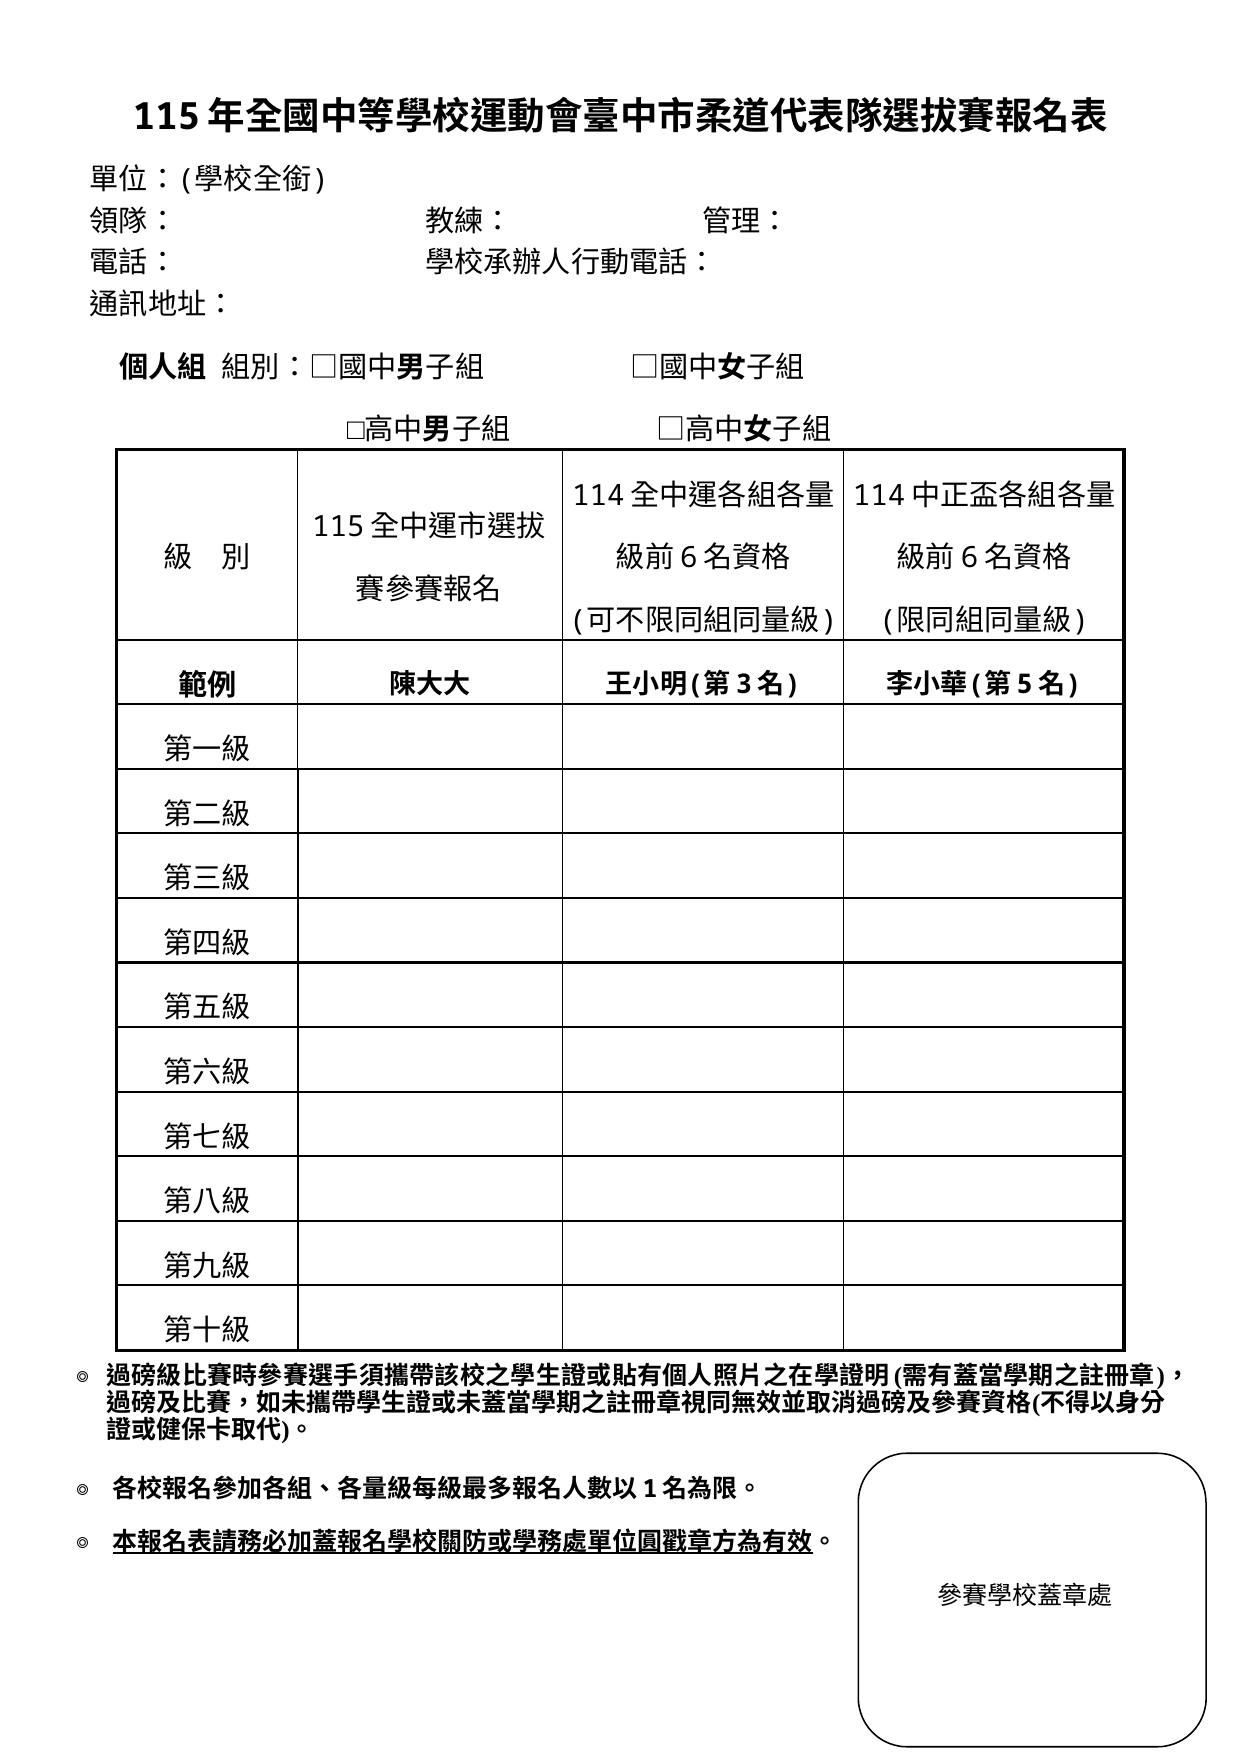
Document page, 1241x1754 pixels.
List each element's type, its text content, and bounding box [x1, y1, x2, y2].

table_cell 第二級 [118, 770, 297, 832]
text 電話： 學校承辦人行動電話： [75, 239, 1165, 281]
table_cell [563, 1157, 843, 1220]
table_cell [299, 964, 562, 1026]
table_cell [299, 770, 562, 832]
table_cell [299, 1028, 562, 1091]
table_cell 115全中運市選拔賽參賽報名 [298, 451, 562, 638]
table_cell 陳大大 [298, 641, 562, 703]
table_cell 範例 [118, 641, 297, 703]
table_cell [844, 1286, 1122, 1349]
table_cell 第八級 [118, 1157, 297, 1220]
table_cell [844, 834, 1122, 897]
table_cell 114全中運各組各量級前6名資格 (可不限同組同量級) [563, 451, 843, 638]
table_cell 第三級 [118, 834, 297, 897]
table_cell [298, 705, 562, 768]
text 單位：(學校全銜) [75, 156, 1165, 198]
table_cell [844, 770, 1122, 832]
list 本報名表請務必加蓋報名學校關防或學務處單位圓戳章方為有效。 [75, 1517, 857, 1558]
table_cell 第六級 [118, 1028, 297, 1091]
table_cell [299, 899, 562, 961]
table_cell [299, 1286, 562, 1349]
table_cell 李小華(第5名) [844, 641, 1122, 703]
table_cell 第七級 [118, 1093, 297, 1155]
list 各校報名參加各組、各量級每級最多報名人數以1名為限。 [75, 1464, 874, 1506]
table_cell [844, 1028, 1122, 1091]
table_cell [563, 705, 843, 768]
table_header 個人組 組別：□國中男子組 □國中女子組 □高中男子組 □高中女子組 [116, 323, 1124, 448]
list [923, 1568, 1142, 1631]
list 參賽學校蓋章處 [938, 1575, 1127, 1611]
table_cell [299, 834, 562, 897]
table_cell [563, 1093, 843, 1155]
table_cell 第一級 [118, 705, 297, 768]
table_cell [844, 899, 1122, 961]
table_cell 級 別 [118, 451, 297, 638]
table_cell [563, 770, 843, 832]
table_cell [844, 1157, 1122, 1220]
table_cell [844, 1222, 1122, 1284]
table_cell 第九級 [118, 1222, 297, 1284]
list 過磅級比賽時參賽選手須攜帶該校之學生證或貼有個人照片之在學證明(需有蓋當學期之註冊章)，過磅及比賽，如未攜帶學生證或未蓋當學期之註冊章視同無效並取消過磅及參賽資格(不得以身分證或健保卡取代)。 [75, 1362, 1165, 1444]
table_cell [563, 1028, 843, 1091]
table_cell [563, 1222, 843, 1284]
table_cell [563, 899, 843, 961]
table_cell [299, 1157, 562, 1220]
table_cell 第十級 [118, 1286, 297, 1349]
text 115年全國中等學校運動會臺中市柔道代表隊選拔賽報名表 [75, 96, 1165, 137]
table_cell [299, 1222, 562, 1284]
table_cell [844, 705, 1122, 768]
table_cell [563, 834, 843, 897]
table_cell [299, 1093, 562, 1155]
table_cell 第四級 [118, 899, 297, 961]
table_cell 王小明(第3名) [563, 641, 843, 703]
table_cell 114中正盃各組各量級前6名資格 (限同組同量級) [844, 451, 1122, 638]
text 通訊地址： [75, 281, 1165, 323]
table_cell [563, 964, 843, 1026]
table_cell [844, 1093, 1122, 1155]
text 領隊： 教練： 管理： [75, 198, 1165, 239]
table_cell 第五級 [118, 964, 297, 1026]
table_cell [563, 1286, 843, 1349]
table_cell [844, 964, 1122, 1026]
